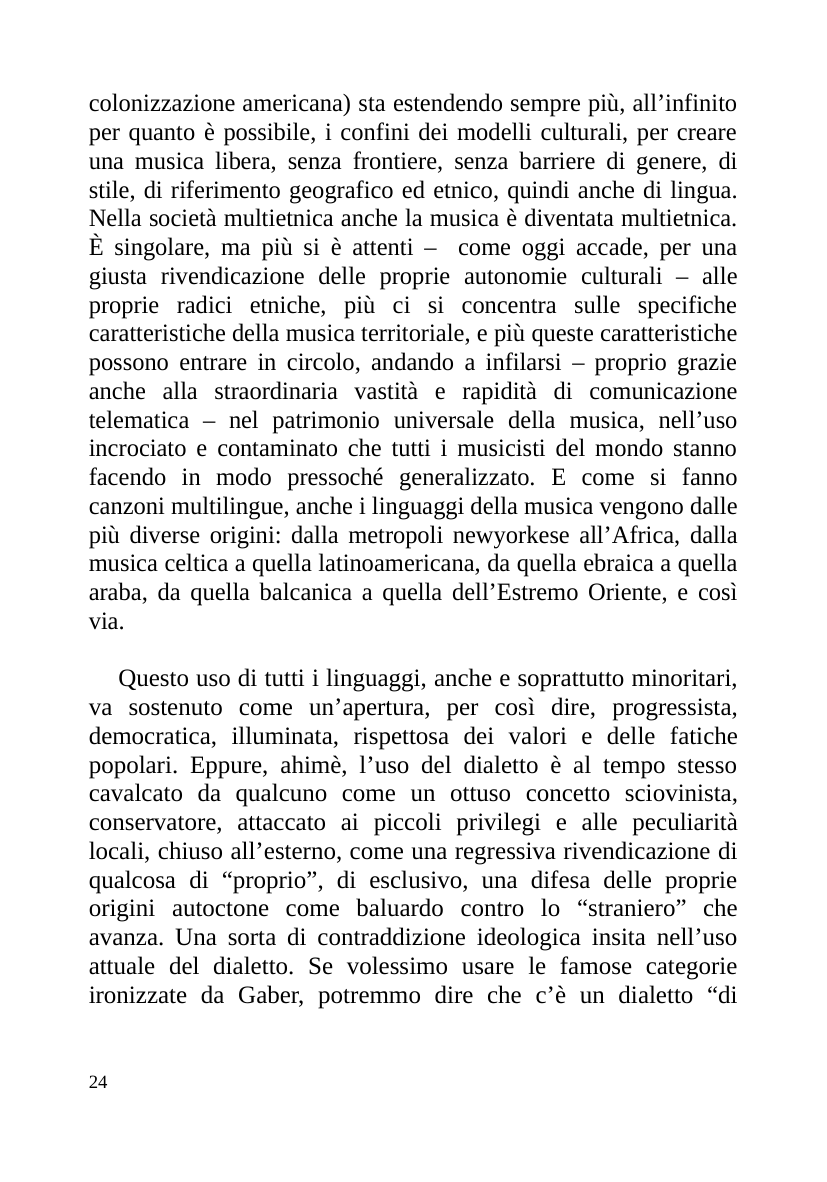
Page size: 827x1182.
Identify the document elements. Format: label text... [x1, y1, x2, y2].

text colonizzazione americana) sta estendendo sempre più, all’infinito per quanto è possibile, i confini dei modelli culturali, per creare una musica libera, senza frontiere, senza barriere di genere, di stile, di riferimento geografico ed etnico, quindi anche di lingua. Nella società multietnica anche la musica è diventata multietnica. È singolare, ma più si è attenti – come oggi accade, per una giusta rivendicazione delle proprie autonomie culturali – alle proprie radici etniche, più ci si concentra sulle specifiche caratteristiche della musica territoriale, e più queste caratteristiche possono entrare in circolo, andando a infilarsi – proprio grazie anche alla straordinaria vastità e rapidità di comunicazione telematica – nel patrimonio universale della musica, nell’uso incrociato e contaminato che tutti i musicisti del mondo stanno facendo in modo pressoché generalizzato. E come si fanno canzoni multilingue, anche i linguaggi della musica vengono dalle più diverse origini: dalla metropoli newyorkese all’Africa, dalla musica celtica a quella latinoamericana, da quella ebraica a quella araba, da quella balcanica a quella dell’Estremo Oriente, e così via. [88, 88, 738, 635]
text Questo uso di tutti i linguaggi, anche e soprattutto minoritari, va sostenuto come un’apertura, per così dire, progressista, democratica, illuminata, rispettosa dei valori e delle fatiche popolari. Eppure, ahimè, l’uso del dialetto è al tempo stesso cavalcato da qualcuno come un ottuso concetto sciovinista, conservatore, attaccato ai piccoli privilegi e alle peculiarità locali, chiuso all’esterno, come una regressiva rivendicazione di qualcosa di “proprio”, di esclusivo, una difesa delle proprie origini autoctone come baluardo contro lo “straniero” che avanza. Una sorta di contraddizione ideologica insita nell’uso attuale del dialetto. Se volessimo usare le famose categorie ironizzate da Gaber, potremmo dire che c’è un dialetto “di [88, 663, 738, 1008]
